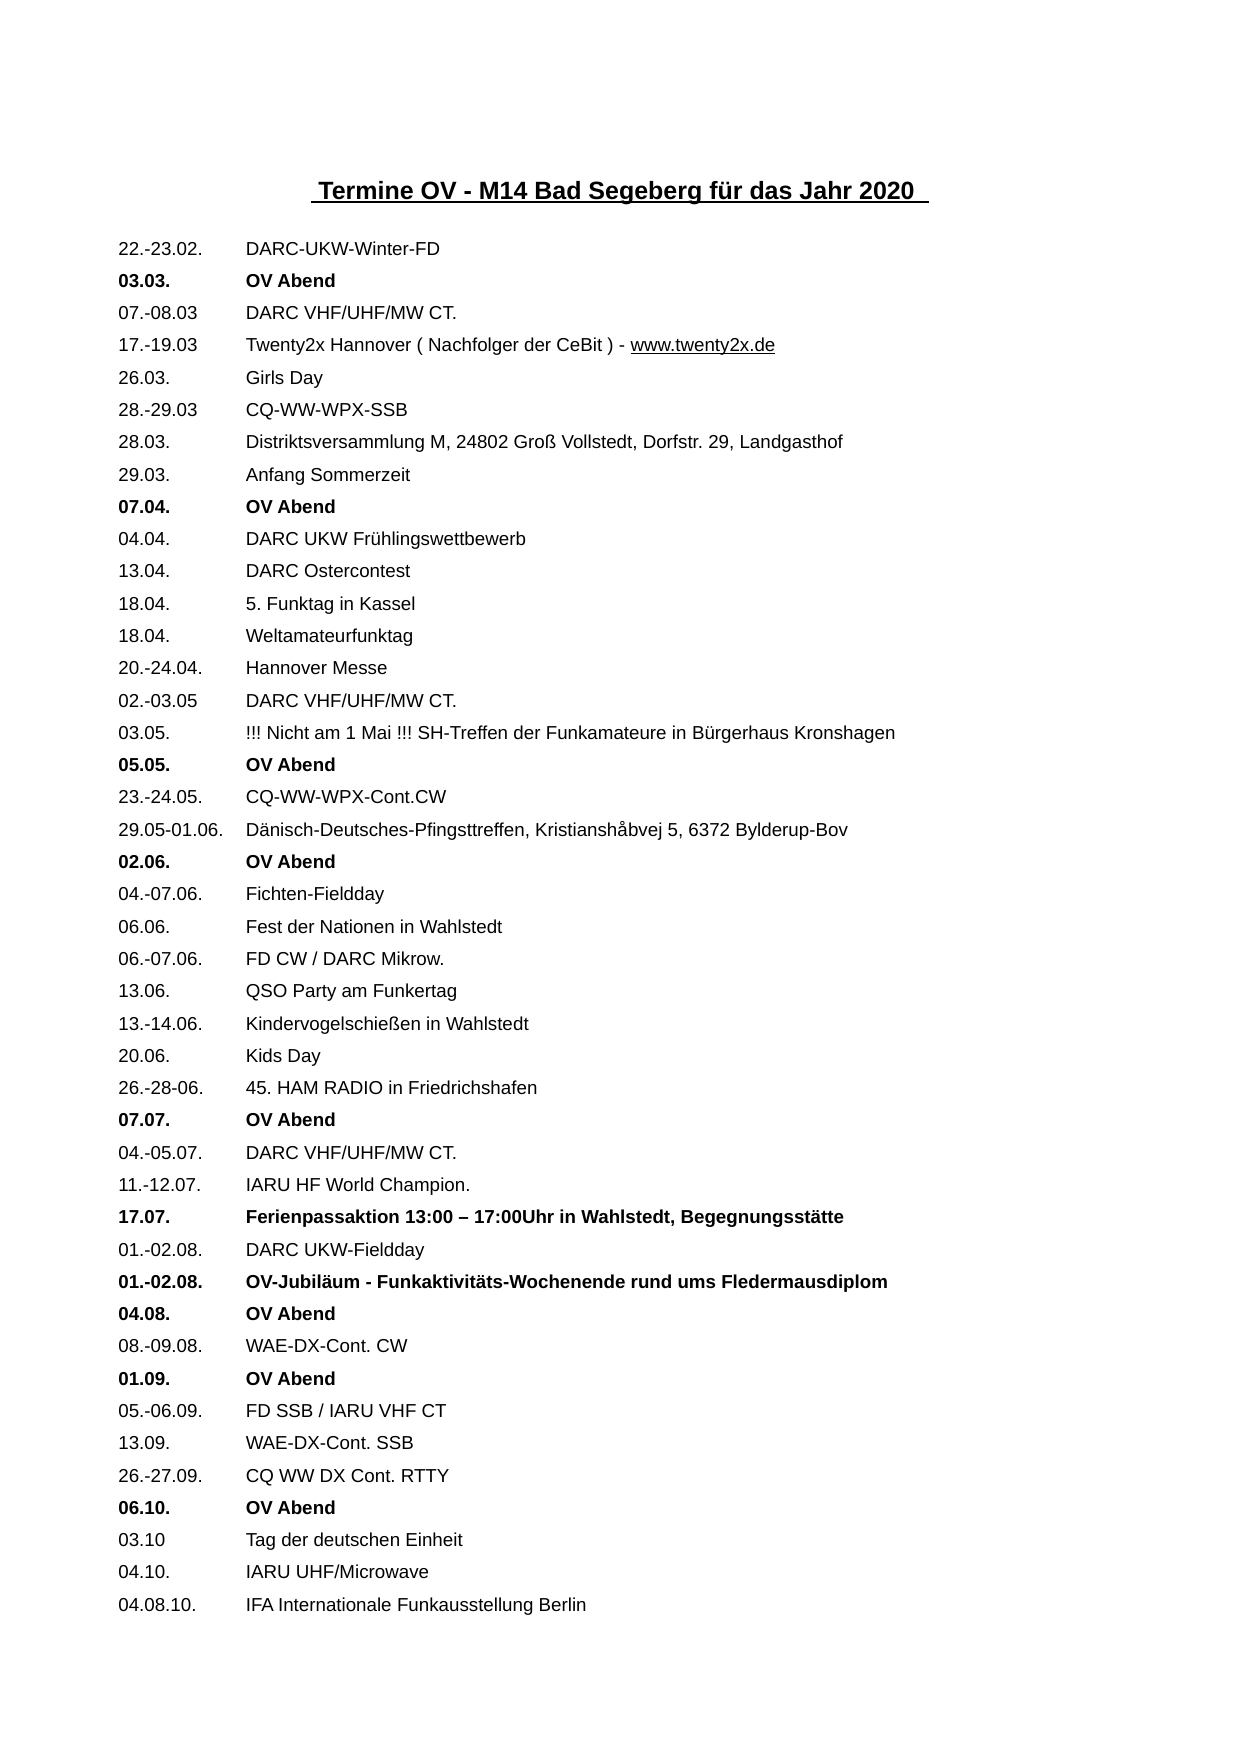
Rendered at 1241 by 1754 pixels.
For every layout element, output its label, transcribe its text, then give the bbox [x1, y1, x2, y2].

text 06.10. OV Abend [118, 1497, 1122, 1518]
text 28.03. Distriktsversammlung M, 24802 Groß Vollstedt, Dorfstr. 29, Landgasthof [118, 431, 1122, 453]
text 29.03. Anfang Sommerzeit [118, 463, 1122, 485]
text 07.04. OV Abend [118, 496, 1122, 517]
text 17.07. Ferienpassaktion 13:00 – 17:00Uhr in Wahlstedt, Begegnungsstätte [118, 1206, 1122, 1228]
text 13.-14.06. Kindervogelschießen in Wahlstedt [118, 1012, 1122, 1034]
text 20.06. Kids Day [118, 1045, 1122, 1066]
text 13.06. QSO Party am Funkertag [118, 980, 1122, 1002]
text 04.10. IARU UHF/Microwave [118, 1561, 1122, 1583]
text 03.03. OV Abend [118, 270, 1122, 291]
text 01.09. OV Abend [118, 1368, 1122, 1389]
text 08.-09.08. WAE-DX-Cont. CW [118, 1335, 1122, 1357]
text 04.04. DARC UKW Frühlingswettbewerb [118, 528, 1122, 549]
text 01.-02.08. DARC UKW-Fieldday [118, 1238, 1122, 1260]
text 07.-08.03 DARC VHF/UHF/MW CT. [118, 302, 1122, 323]
text 18.04. 5. Funktag in Kassel [118, 593, 1122, 614]
text 07.07. OV Abend [118, 1109, 1122, 1131]
text 03.05. !!! Nicht am 1 Mai !!! SH-Treffen der Funkamateure in Bürgerhaus Kronshagen [118, 722, 1122, 743]
text 02.-03.05 DARC VHF/UHF/MW CT. [118, 689, 1122, 711]
text 04.08. OV Abend [118, 1303, 1122, 1324]
text 29.05-01.06. Dänisch-Deutsches-Pfingsttreffen, Kristianshåbvej 5, 6372 Bylderup-Bov [118, 819, 1122, 840]
text 13.04. DARC Ostercontest [118, 560, 1122, 582]
text 11.-12.07. IARU HF World Champion. [118, 1174, 1122, 1195]
text 18.04. Weltamateurfunktag [118, 625, 1122, 646]
text 22.-23.02. DARC-UKW-Winter-FD [118, 237, 1122, 259]
text 01.-02.08. OV-Jubiläum - Funkaktivitäts-Wochenende rund ums Fledermausdiplom [118, 1271, 1122, 1292]
text 04.-05.07. DARC VHF/UHF/MW CT. [118, 1142, 1122, 1163]
text 04.08.10. IFA Internationale Funkausstellung Berlin [118, 1594, 1122, 1615]
text 23.-24.05. CQ-WW-WPX-Cont.CW [118, 786, 1122, 808]
text 20.-24.04. Hannover Messe [118, 657, 1122, 679]
text Termine OV - M14 Bad Segeberg für das Jahr 2020 [118, 176, 1122, 205]
text 17.-19.03 Twenty2x Hannover ( Nachfolger der CeBit ) - www.twenty2x.de [118, 334, 1122, 356]
text 26.-27.09. CQ WW DX Cont. RTTY [118, 1464, 1122, 1486]
text 04.-07.06. Fichten-Fieldday [118, 883, 1122, 905]
text 06.06. Fest der Nationen in Wahlstedt [118, 916, 1122, 937]
text 06.-07.06. FD CW / DARC Mikrow. [118, 948, 1122, 969]
text 28.-29.03 CQ-WW-WPX-SSB [118, 399, 1122, 420]
text 26.-28-06. 45. HAM RADIO in Friedrichshafen [118, 1077, 1122, 1098]
text 05.-06.09. FD SSB / IARU VHF CT [118, 1400, 1122, 1421]
text 03.10 Tag der deutschen Einheit [118, 1529, 1122, 1551]
text 02.06. OV Abend [118, 851, 1122, 872]
text 26.03. Girls Day [118, 367, 1122, 388]
text 13.09. WAE-DX-Cont. SSB [118, 1432, 1122, 1454]
text 05.05. OV Abend [118, 754, 1122, 776]
